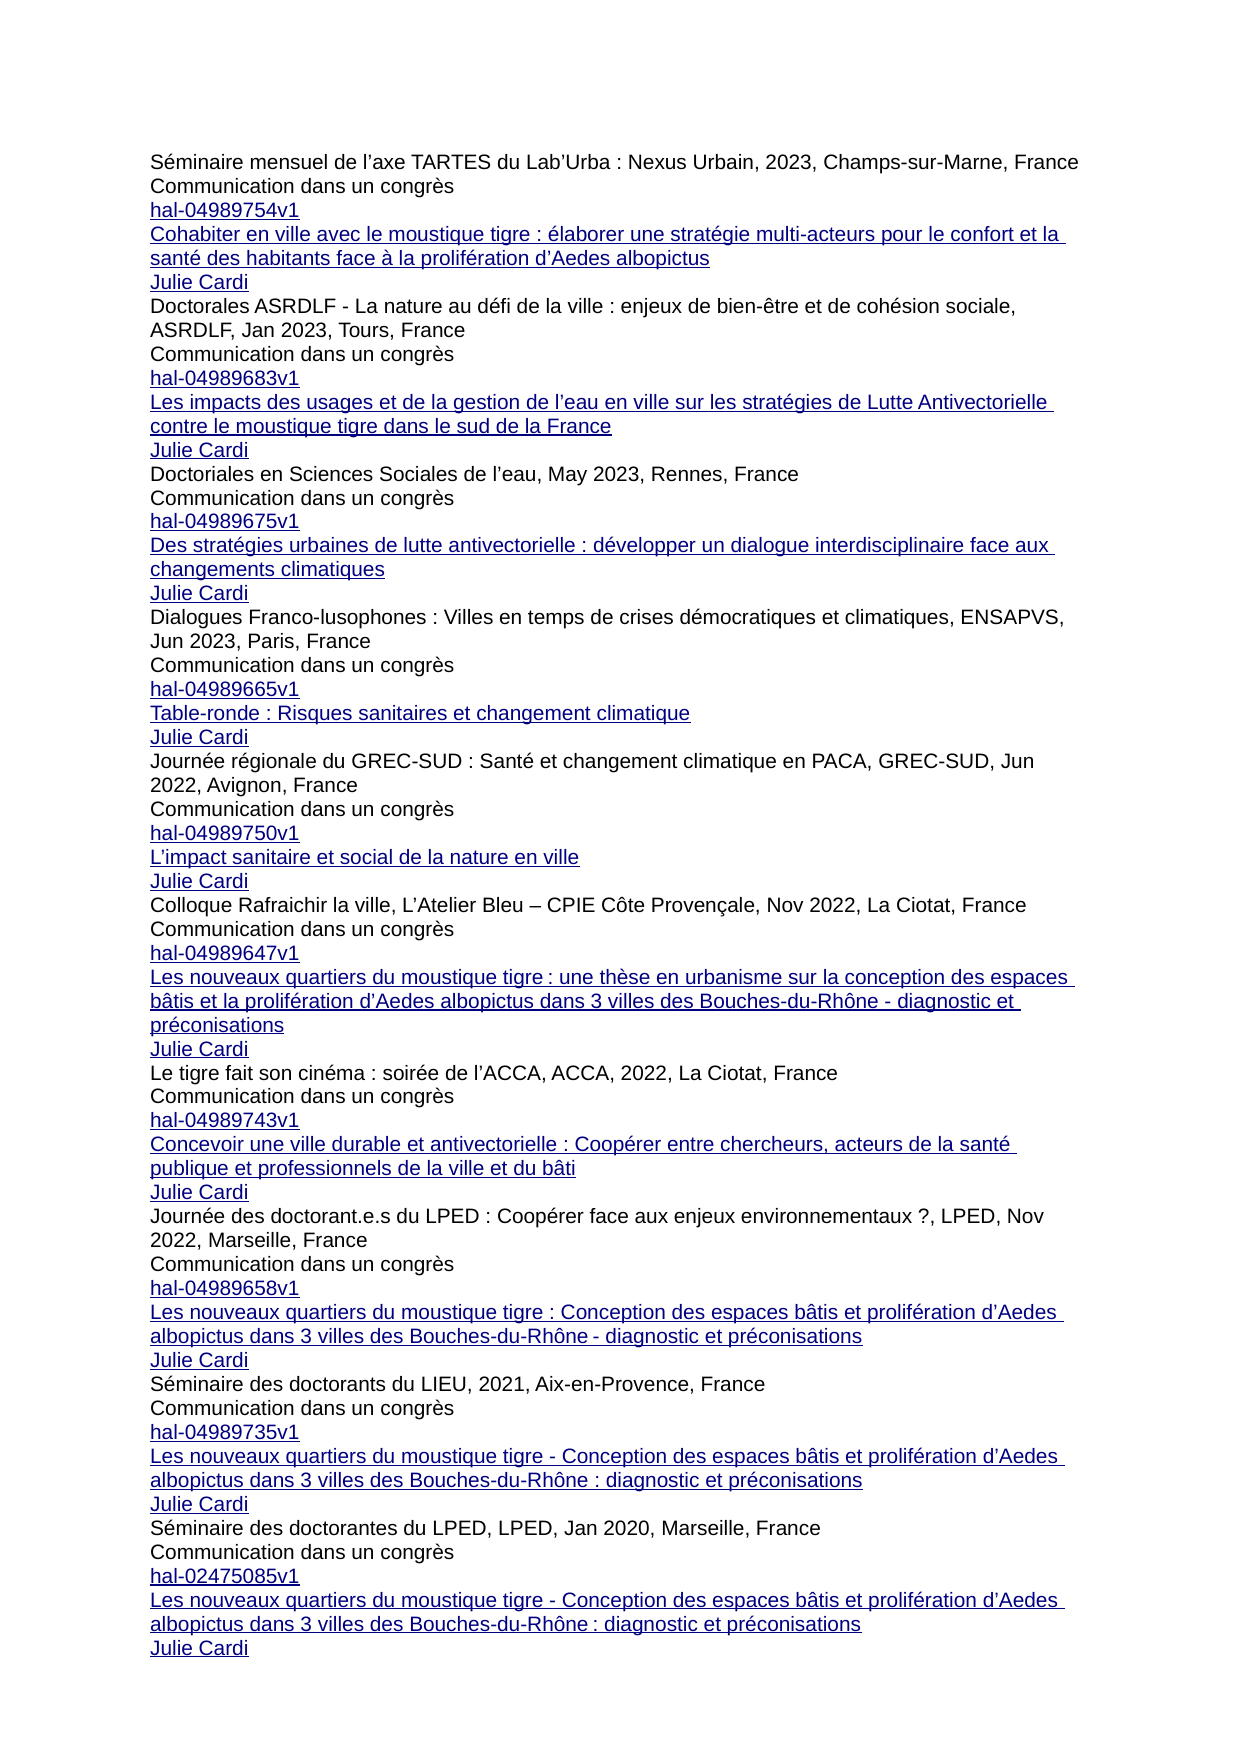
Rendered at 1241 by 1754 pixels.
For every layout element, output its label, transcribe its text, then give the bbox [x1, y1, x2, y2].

table_cell Des stratégies urbaines de lutte antivectorielle : développer un dialogue interdisciplinaire face aux changements climatiques Julie Cardi Dialogues Franco-lusophones : Villes en temps de crises démocratiques et climatiques, ENSAPVS, Jun 2023, Paris, France Communication dans un congrès hal-04989665v1 [150, 533, 1090, 701]
table_cell Table-ronde : Risques sanitaires et changement climatique Julie Cardi Journée régionale du GREC-SUD : Santé et changement climatique en PACA, GREC-SUD, Jun 2022, Avignon, France Communication dans un congrès hal-04989750v1 [150, 701, 1090, 845]
table_cell Les nouveaux quartiers du moustique tigre - Conception des espaces bâtis et prolifération d’Aedes albopictus dans 3 villes des Bouches-du-Rhône : diagnostic et préconisations Julie Cardi [150, 1588, 1090, 1659]
table_cell Les nouveaux quartiers du moustique tigre : une thèse en urbanisme sur la conception des espaces bâtis et la prolifération d’Aedes albopictus dans 3 villes des Bouches-du-Rhône - diagnostic et préconisations Julie Cardi Le tigre fait son cinéma : soirée de l’ACCA, ACCA, 2022, La Ciotat, France Communication dans un congrès hal-04989743v1 [150, 965, 1090, 1132]
table_cell Séminaire mensuel de l’axe TARTES du Lab’Urba : Nexus Urbain, 2023, Champs-sur-Marne, France Communication dans un congrès hal-04989754v1 [150, 150, 1090, 222]
table_cell Les nouveaux quartiers du moustique tigre : Conception des espaces bâtis et prolifération d’Aedes albopictus dans 3 villes des Bouches-du-Rhône - diagnostic et préconisations Julie Cardi Séminaire des doctorants du LIEU, 2021, Aix-en-Provence, France Communication dans un congrès hal-04989735v1 [150, 1300, 1090, 1444]
table_cell Les nouveaux quartiers du moustique tigre - Conception des espaces bâtis et prolifération d’Aedes albopictus dans 3 villes des Bouches-du-Rhône : diagnostic et préconisations Julie Cardi Séminaire des doctorantes du LPED, LPED, Jan 2020, Marseille, France Communication dans un congrès hal-02475085v1 [150, 1444, 1090, 1587]
table_cell Concevoir une ville durable et antivectorielle : Coopérer entre chercheurs, acteurs de la santé publique et professionnels de la ville et du bâti Julie Cardi Journée des doctorant.e.s du LPED : Coopérer face aux enjeux environnementaux ?, LPED, Nov 2022, Marseille, France Communication dans un congrès hal-04989658v1 [150, 1132, 1090, 1300]
table_cell Les impacts des usages et de la gestion de l’eau en ville sur les stratégies de Lutte Antivectorielle contre le moustique tigre dans le sud de la France Julie Cardi Doctoriales en Sciences Sociales de l’eau, May 2023, Rennes, France Communication dans un congrès hal-04989675v1 [150, 390, 1090, 533]
table_cell Cohabiter en ville avec le moustique tigre : élaborer une stratégie multi-acteurs pour le confort et la santé des habitants face à la prolifération d’Aedes albopictus Julie Cardi Doctorales ASRDLF - La nature au défi de la ville : enjeux de bien-être et de cohésion sociale, ASRDLF, Jan 2023, Tours, France Communication dans un congrès hal-04989683v1 [150, 222, 1090, 389]
table_cell L’impact sanitaire et social de la nature en ville Julie Cardi Colloque Rafraichir la ville, L’Atelier Bleu – CPIE Côte Provençale, Nov 2022, La Ciotat, France Communication dans un congrès hal-04989647v1 [150, 845, 1090, 964]
